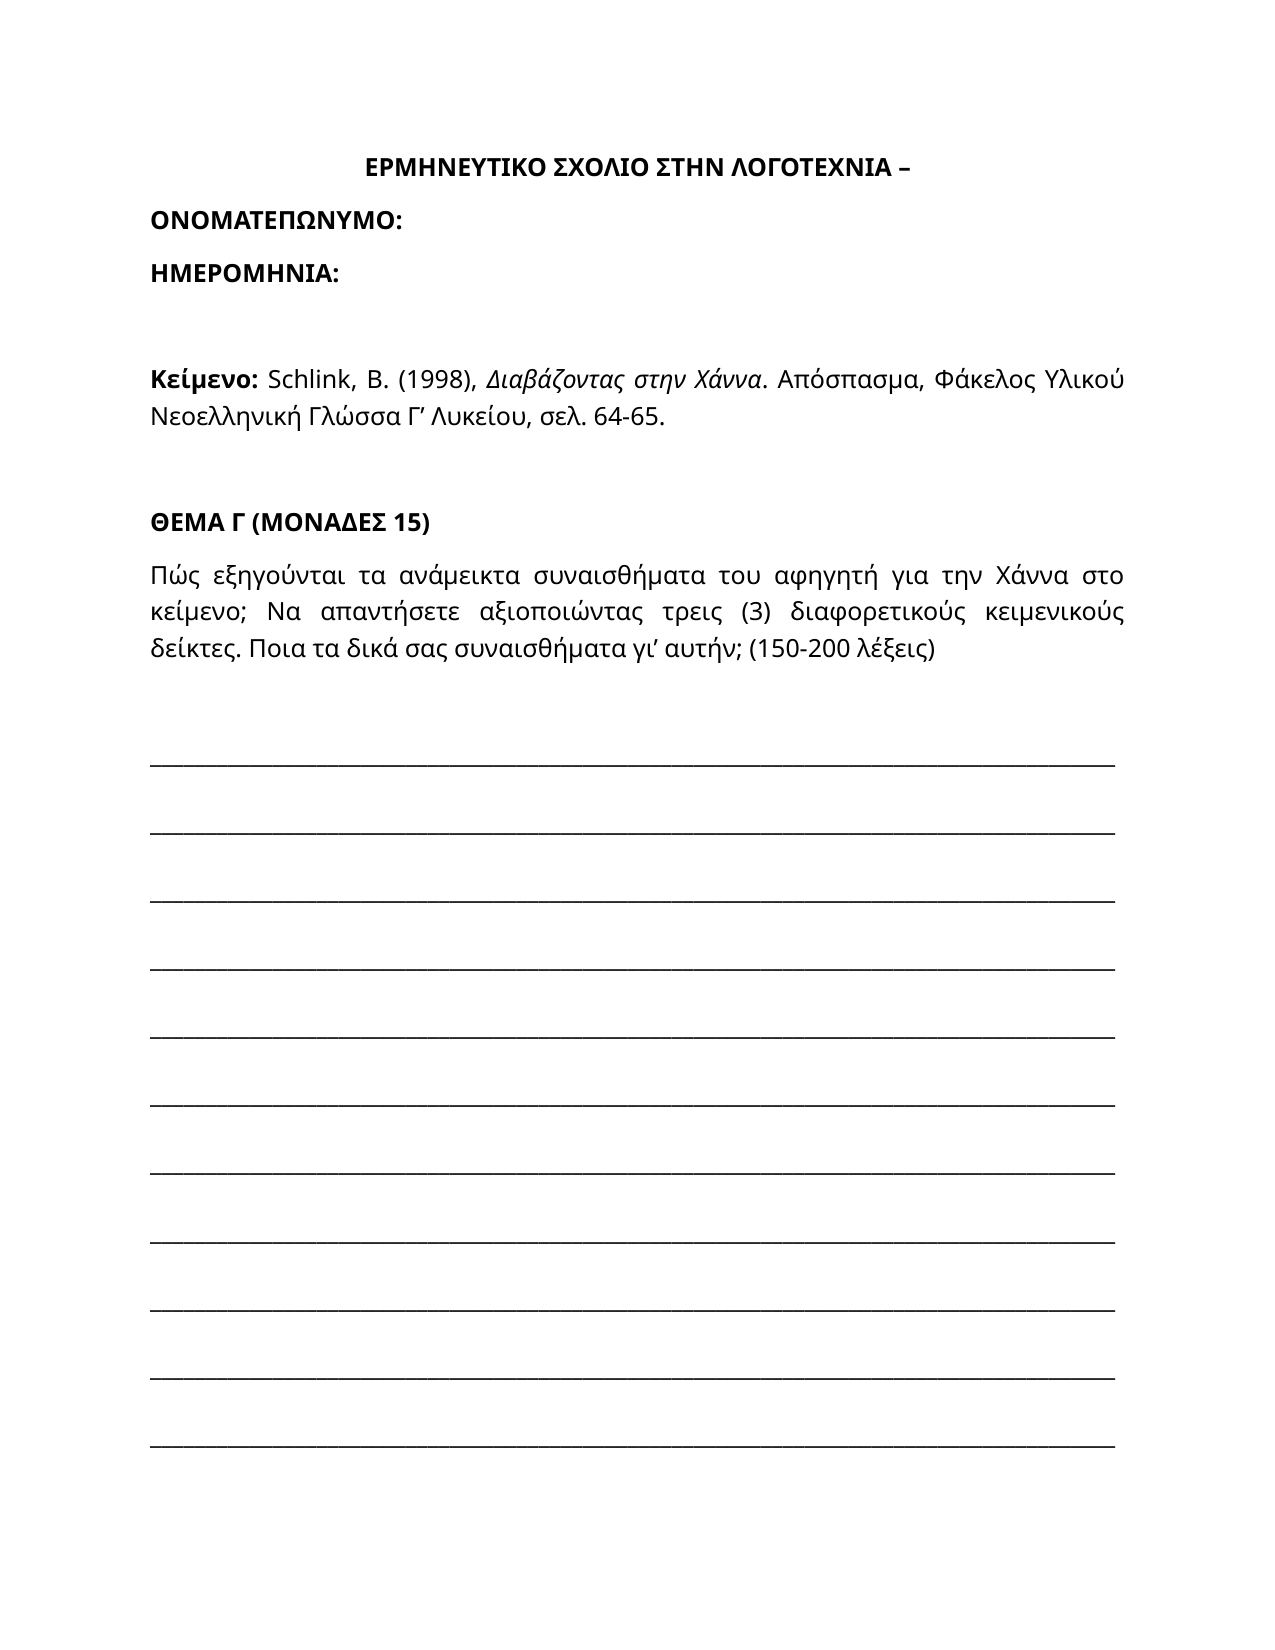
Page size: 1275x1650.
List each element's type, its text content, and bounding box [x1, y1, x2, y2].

text Πώς εξηγούνται τα ανάμεικτα συναισθήματα του αφηγητή για την Χάννα στο κείμενο; Να απαντήσετε αξιοποιώντας τρεις (3) διαφορετικούς κειμενικούς δείκτες. Ποια τα δικά σας συναισθήματα γι’ αυτήν; (150-200 λέξεις) [150, 557, 1125, 664]
text Κείμενο: Schlink, B. (1998), Διαβάζοντας στην Χάννα. Απόσπασμα, Φάκελος Υλικού Νεοελληνική Γλώσσα Γ’ Λυκείου, σελ. 64-65. [150, 362, 1125, 432]
text ΟΝΟΜΑΤΕΠΩΝΥΜΟ: [150, 203, 1125, 237]
text ΕΡΜΗΝΕΥΤΙΚΟ ΣΧΟΛΙΟ ΣΤΗΝ ΛΟΓΟΤΕΧΝΙΑ – [150, 150, 1125, 184]
text ΗΜΕΡΟΜΗΝΙΑ: [150, 256, 1125, 290]
text ΘΕΜΑ Γ (ΜΟΝΑΔΕΣ 15) [150, 504, 1125, 538]
text _____________________________________________________________________________________________________________________________________________________________________________________________________________________________________________________________________________________________________________________________________________________________________________________________________________________________________________________________________________________________________________________________________________________________________________________________________________________________________________________________________________________________________________________________________________________________________________________________________________________________________________________________________________________________________________________________________________________________________________________________ [150, 736, 1125, 1452]
